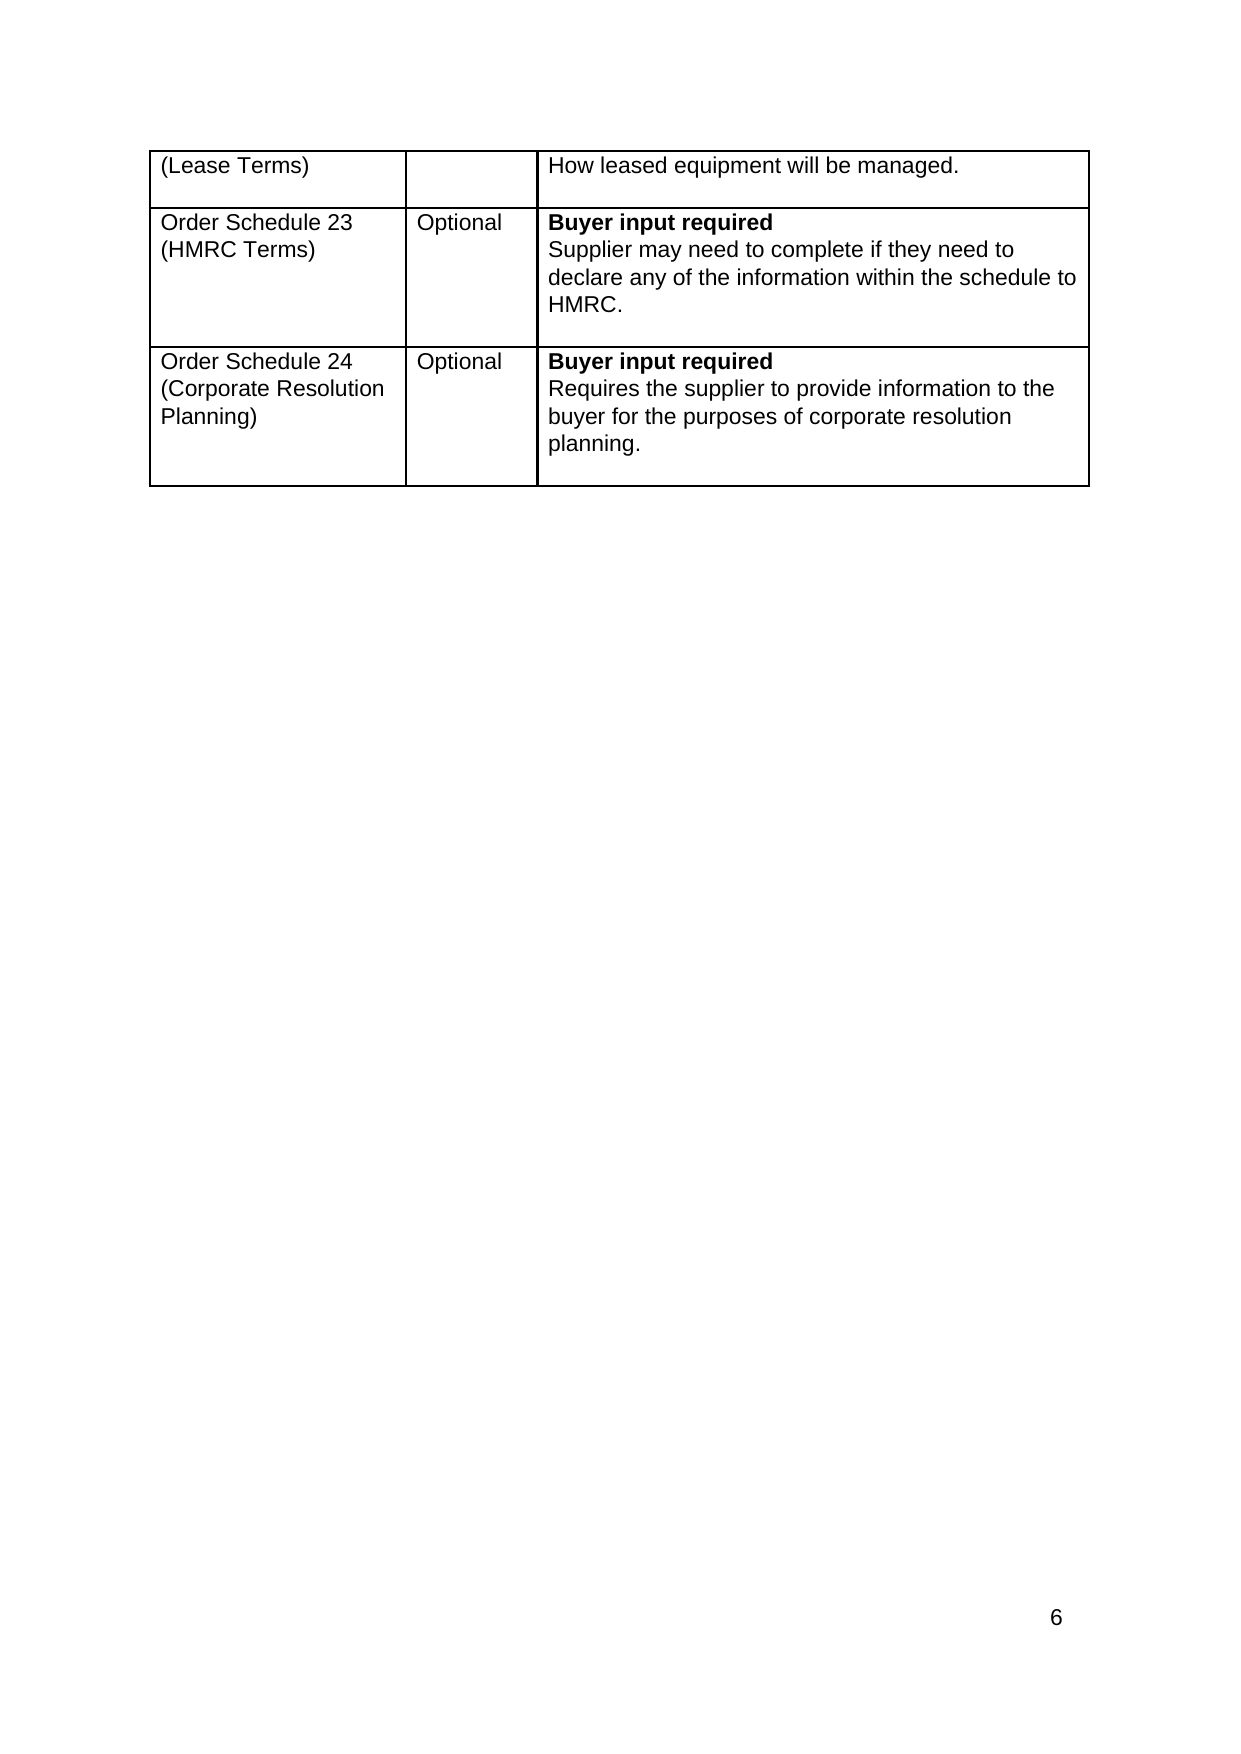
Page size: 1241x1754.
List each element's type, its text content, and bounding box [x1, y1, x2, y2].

table_cell Buyer input required Requires the supplier to provide information to the buyer for the purposes of corporate resolution planning. [539, 348, 1088, 485]
table_cell Order Schedule 24 (Corporate Resolution Planning) [151, 348, 405, 485]
table_cell [407, 152, 536, 207]
table_cell Buyer input required Supplier may need to complete if they need to declare any of the information within the schedule to HMRC. [539, 209, 1088, 346]
table_cell Optional [407, 209, 536, 346]
table_cell (Lease Terms) [151, 152, 405, 207]
table_cell Order Schedule 23 (HMRC Terms) [151, 209, 405, 346]
table_cell How leased equipment will be managed. [539, 152, 1088, 207]
table_cell Optional [407, 348, 536, 485]
